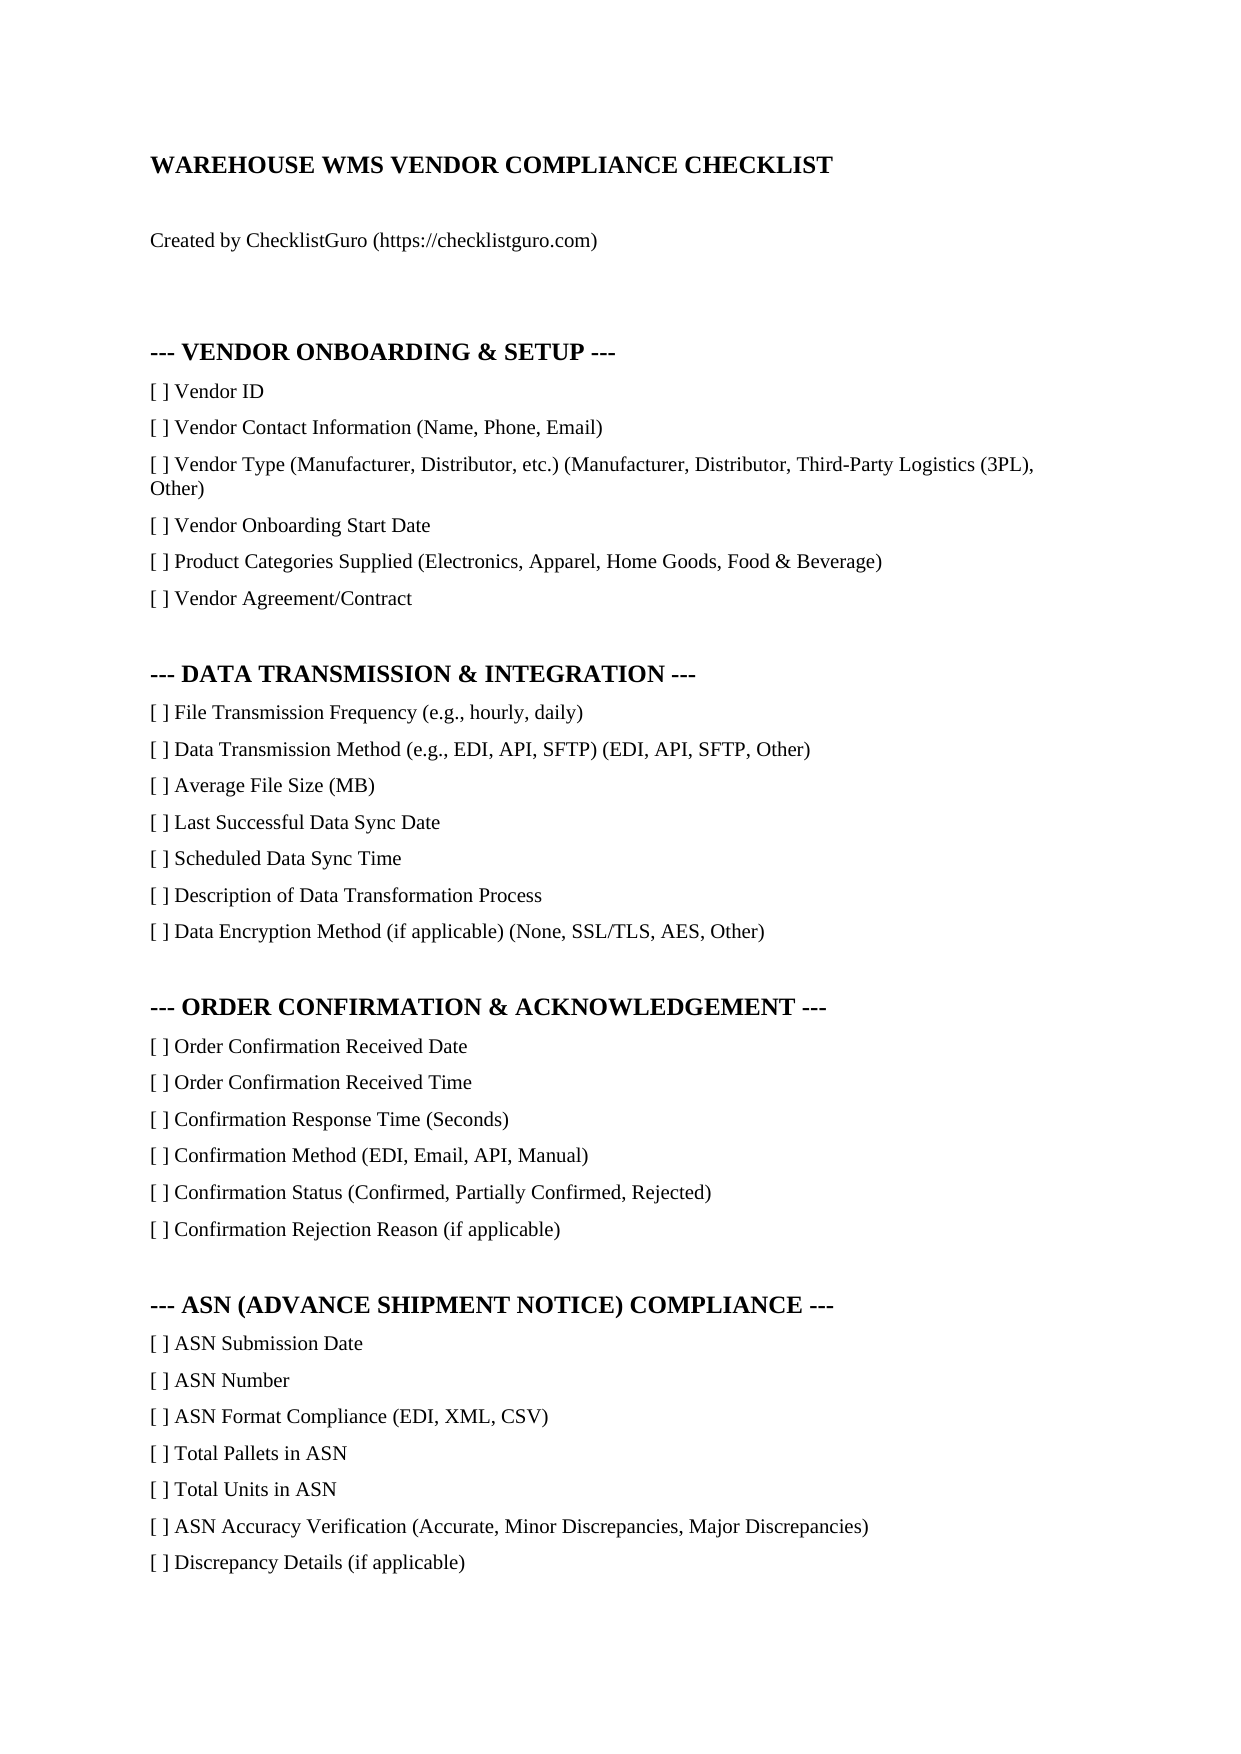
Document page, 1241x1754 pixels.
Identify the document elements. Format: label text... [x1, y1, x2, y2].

text [ ] Vendor Agreement/Contract [150, 586, 1090, 610]
text [ ] Product Categories Supplied (Electronics, Apparel, Home Goods, Food & Beverage) [150, 549, 1090, 573]
text --- ASN (ADVANCE SHIPMENT NOTICE) COMPLIANCE --- [150, 1290, 1090, 1318]
text [ ] File Transmission Frequency (e.g., hourly, daily) [150, 700, 1090, 724]
text [ ] Total Units in ASN [150, 1477, 1090, 1501]
text [ ] Average File Size (MB) [150, 773, 1090, 797]
text [ ] ASN Number [150, 1367, 1090, 1392]
text [ ] Discrepancy Details (if applicable) [150, 1550, 1090, 1574]
text [ ] Last Successful Data Sync Date [150, 810, 1090, 834]
text WAREHOUSE WMS VENDOR COMPLIANCE CHECKLIST [150, 150, 1090, 179]
text [ ] Order Confirmation Received Date [150, 1034, 1090, 1058]
text [ ] Data Transmission Method (e.g., EDI, API, SFTP) (EDI, API, SFTP, Other) [150, 737, 1090, 761]
text [ ] Vendor Onboarding Start Date [150, 512, 1090, 537]
text [ ] Order Confirmation Received Time [150, 1070, 1090, 1094]
text Created by ChecklistGuro (https://checklistguro.com) [150, 228, 1090, 252]
text [ ] ASN Accuracy Verification (Accurate, Minor Discrepancies, Major Discrepancies) [150, 1514, 1090, 1538]
text [ ] Scheduled Data Sync Time [150, 846, 1090, 870]
text [ ] ASN Format Compliance (EDI, XML, CSV) [150, 1404, 1090, 1428]
text --- DATA TRANSMISSION & INTEGRATION --- [150, 659, 1090, 687]
text [ ] Confirmation Rejection Reason (if applicable) [150, 1217, 1090, 1241]
text --- VENDOR ONBOARDING & SETUP --- [150, 337, 1090, 366]
text [ ] Confirmation Response Time (Seconds) [150, 1107, 1090, 1131]
text [ ] Confirmation Method (EDI, Email, API, Manual) [150, 1143, 1090, 1167]
text --- ORDER CONFIRMATION & ACKNOWLEDGEMENT --- [150, 992, 1090, 1021]
text [ ] ASN Submission Date [150, 1331, 1090, 1355]
text [ ] Data Encryption Method (if applicable) (None, SSL/TLS, AES, Other) [150, 919, 1090, 943]
text [ ] Vendor Type (Manufacturer, Distributor, etc.) (Manufacturer, Distributor, Third-Party Logistics (3PL), Other) [150, 452, 1090, 500]
text [ ] Confirmation Status (Confirmed, Partially Confirmed, Rejected) [150, 1180, 1090, 1204]
text [ ] Description of Data Transformation Process [150, 883, 1090, 907]
text [ ] Total Pallets in ASN [150, 1441, 1090, 1465]
text [ ] Vendor ID [150, 379, 1090, 403]
text [ ] Vendor Contact Information (Name, Phone, Email) [150, 415, 1090, 439]
